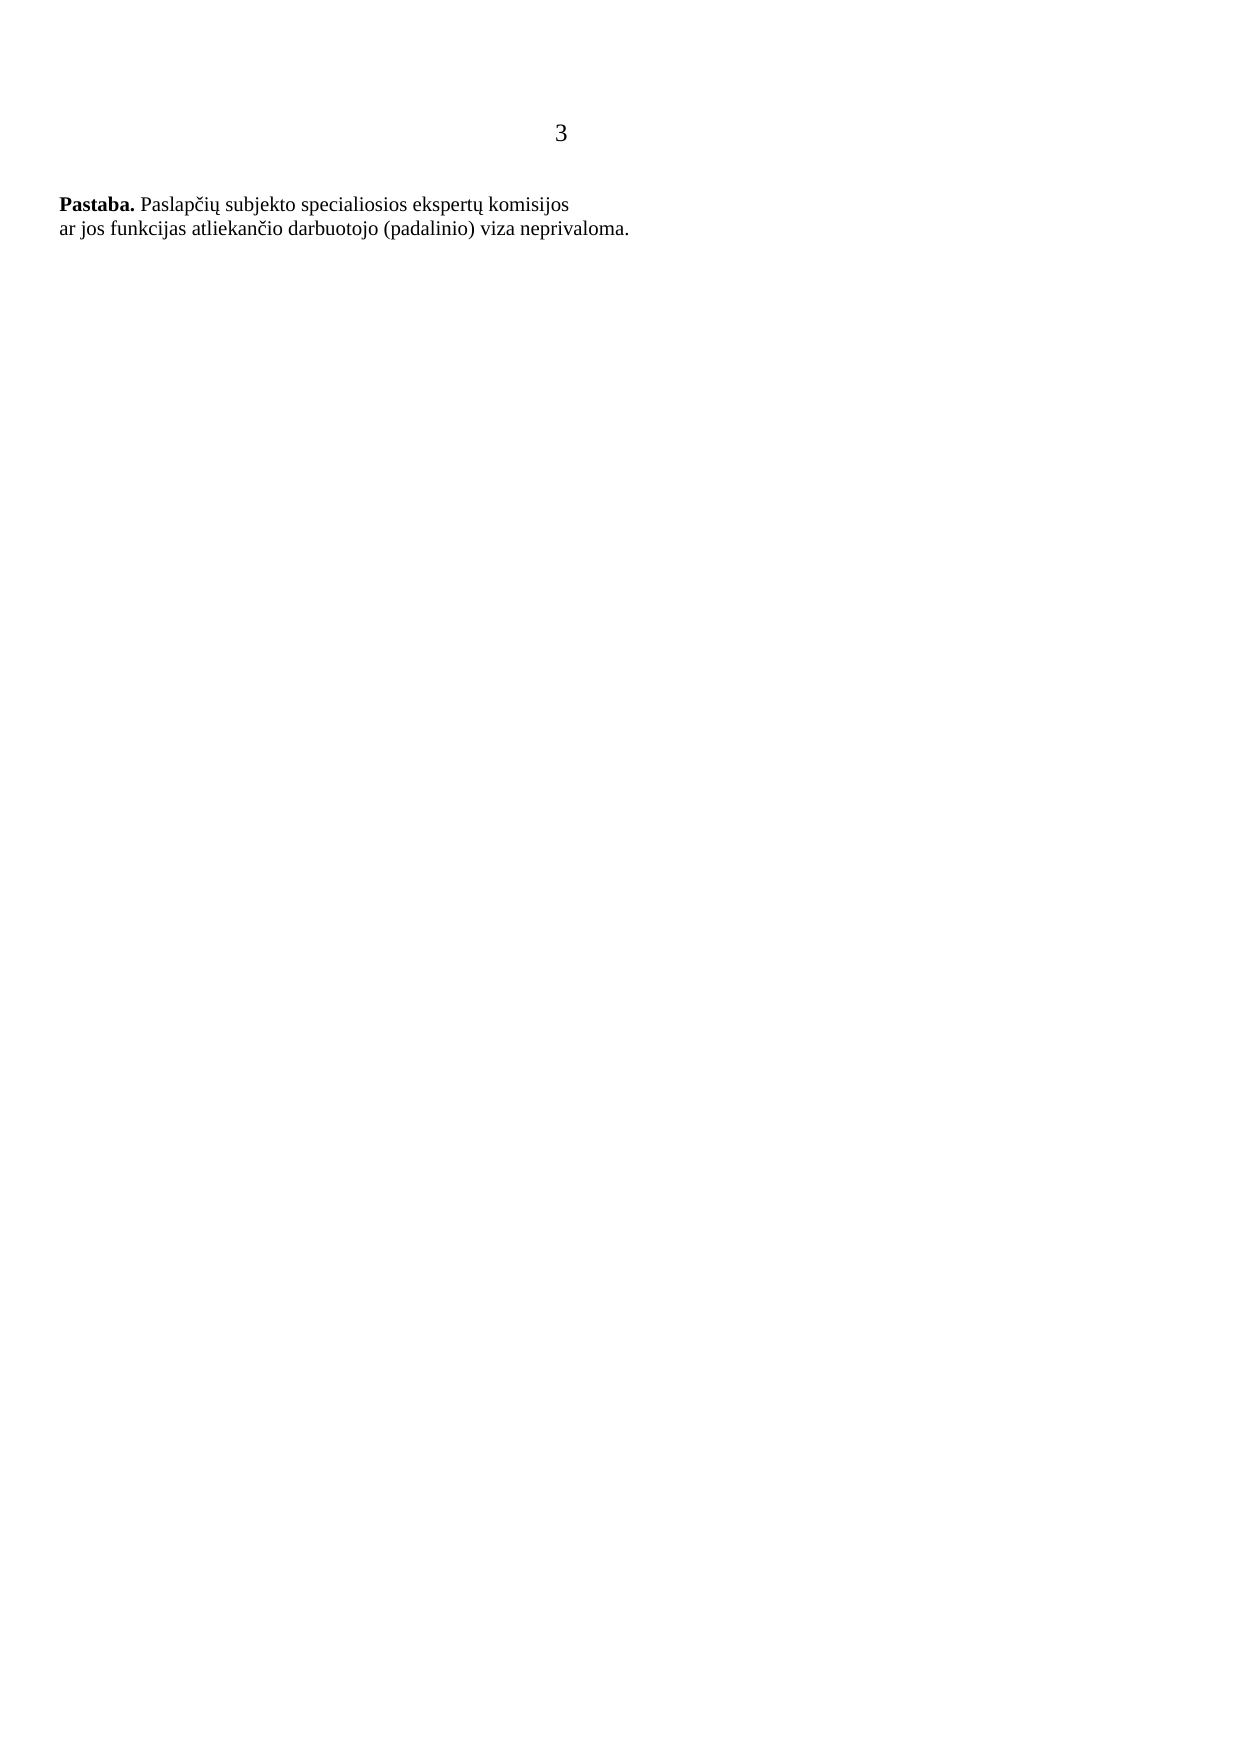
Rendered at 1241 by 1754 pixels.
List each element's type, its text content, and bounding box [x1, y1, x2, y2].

text Pastaba. Paslapčių subjekto specialiosios ekspertų komisijos [59, 192, 1063, 216]
text ar jos funkcijas atliekančio darbuotojo (padalinio) viza neprivaloma. [59, 216, 1063, 240]
